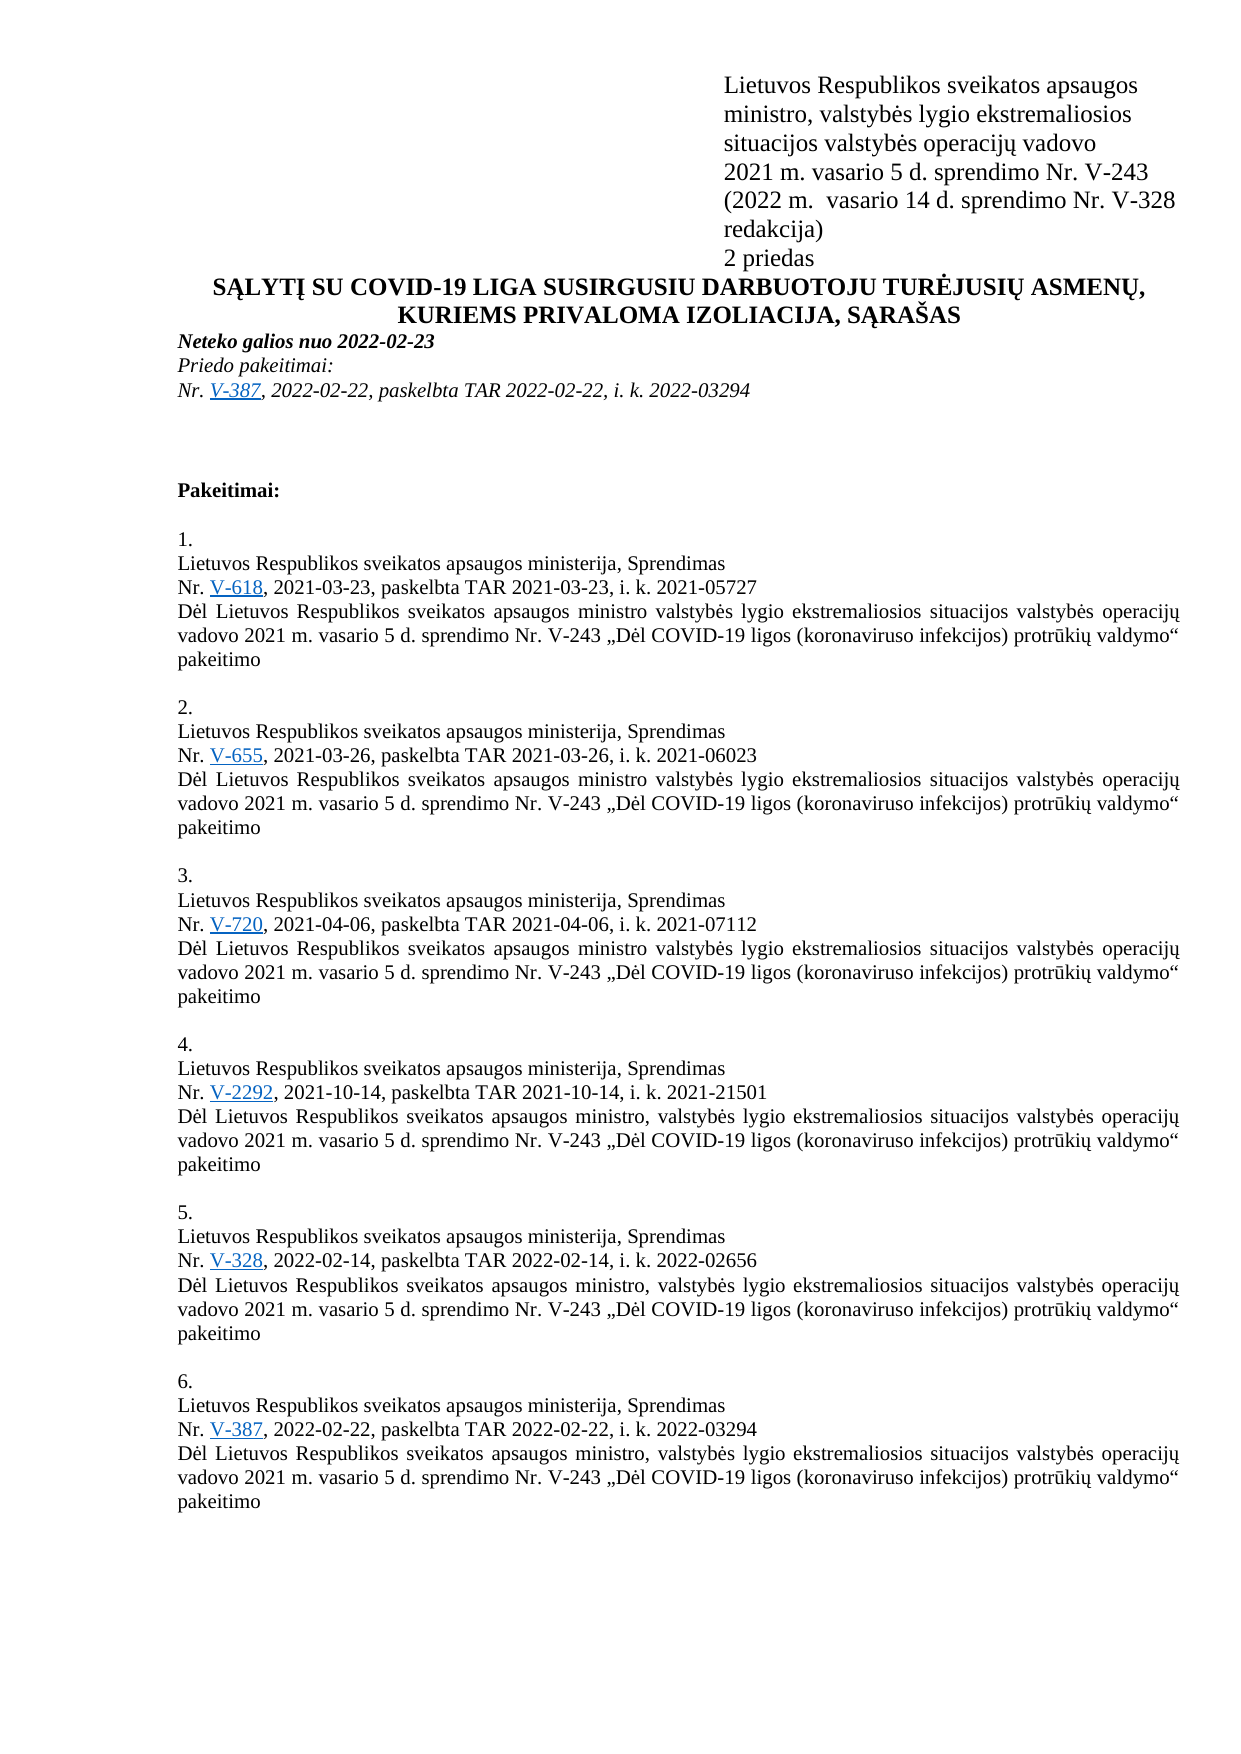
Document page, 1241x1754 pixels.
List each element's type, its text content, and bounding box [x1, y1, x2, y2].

text Lietuvos Respublikos sveikatos apsaugos ministerija, Sprendimas [177, 1056, 1181, 1080]
text 5. [177, 1200, 1181, 1224]
text Nr. V-387, 2022-02-22, paskelbta TAR 2022-02-22, i. k. 2022-03294 [177, 1417, 1181, 1441]
text Lietuvos Respublikos sveikatos apsaugos ministerija, Sprendimas [177, 551, 1181, 575]
text 4. [177, 1032, 1181, 1056]
text Lietuvos Respublikos sveikatos apsaugos ministerija, Sprendimas [177, 719, 1181, 743]
text Priedo pakeitimai: [177, 353, 1181, 377]
text Nr. V-618, 2021-03-23, paskelbta TAR 2021-03-23, i. k. 2021-05727 [177, 575, 1181, 599]
text Neteko galios nuo 2022-02-23 [177, 329, 1181, 353]
text 2 priedas [177, 243, 1181, 272]
text Dėl Lietuvos Respublikos sveikatos apsaugos ministro, valstybės lygio ekstremaliosios situacijos valstybės operacijų vadovo 2021 m. vasario 5 d. sprendimo Nr. V-243 „Dėl COVID-19 ligos (koronaviruso infekcijos) protrūkių valdymo“ pakeitimo [177, 1272, 1181, 1345]
text situacijos valstybės operacijų vadovo [177, 128, 1181, 157]
text 2. [177, 695, 1181, 719]
text 2021 m. vasario 5 d. sprendimo Nr. V-243 [177, 157, 1181, 186]
text Nr. V-328, 2022-02-14, paskelbta TAR 2022-02-14, i. k. 2022-02656 [177, 1248, 1181, 1272]
text Nr. V-387, 2022-02-22, paskelbta TAR 2022-02-22, i. k. 2022-03294 [177, 377, 1181, 402]
text Pakeitimai: [177, 478, 1181, 502]
text Nr. V-655, 2021-03-26, paskelbta TAR 2021-03-26, i. k. 2021-06023 [177, 743, 1181, 767]
text 3. [177, 863, 1181, 887]
text 1. [177, 527, 1181, 551]
text Dėl Lietuvos Respublikos sveikatos apsaugos ministro valstybės lygio ekstremaliosios situacijos valstybės operacijų vadovo 2021 m. vasario 5 d. sprendimo Nr. V-243 „Dėl COVID-19 ligos (koronaviruso infekcijos) protrūkių valdymo“ pakeitimo [177, 767, 1181, 839]
text redakcija) [177, 214, 1181, 243]
text Dėl Lietuvos Respublikos sveikatos apsaugos ministro valstybės lygio ekstremaliosios situacijos valstybės operacijų vadovo 2021 m. vasario 5 d. sprendimo Nr. V-243 „Dėl COVID-19 ligos (koronaviruso infekcijos) protrūkių valdymo“ pakeitimo [177, 599, 1181, 671]
text Dėl Lietuvos Respublikos sveikatos apsaugos ministro valstybės lygio ekstremaliosios situacijos valstybės operacijų vadovo 2021 m. vasario 5 d. sprendimo Nr. V-243 „Dėl COVID-19 ligos (koronaviruso infekcijos) protrūkių valdymo“ pakeitimo [177, 936, 1181, 1008]
text Lietuvos Respublikos sveikatos apsaugos ministerija, Sprendimas [177, 887, 1181, 912]
text Lietuvos Respublikos sveikatos apsaugos [177, 71, 1181, 99]
text Lietuvos Respublikos sveikatos apsaugos ministerija, Sprendimas [177, 1224, 1181, 1248]
text Dėl Lietuvos Respublikos sveikatos apsaugos ministro, valstybės lygio ekstremaliosios situacijos valstybės operacijų vadovo 2021 m. vasario 5 d. sprendimo Nr. V-243 „Dėl COVID-19 ligos (koronaviruso infekcijos) protrūkių valdymo“ pakeitimo [177, 1104, 1181, 1176]
text SĄLYTĮ SU COVID-19 LIGA SUSIRGUSIU DARBUOTOJU TURĖJUSIŲ ASMENŲ, KURIEMS PRIVALOMA IZOLIACIJA, SĄRAŠAS [177, 272, 1181, 329]
text Lietuvos Respublikos sveikatos apsaugos ministerija, Sprendimas [177, 1393, 1181, 1417]
text Nr. V-2292, 2021-10-14, paskelbta TAR 2021-10-14, i. k. 2021-21501 [177, 1080, 1181, 1104]
text Dėl Lietuvos Respublikos sveikatos apsaugos ministro, valstybės lygio ekstremaliosios situacijos valstybės operacijų vadovo 2021 m. vasario 5 d. sprendimo Nr. V-243 „Dėl COVID-19 ligos (koronaviruso infekcijos) protrūkių valdymo“ pakeitimo [177, 1441, 1181, 1513]
text ministro, valstybės lygio ekstremaliosios [177, 99, 1181, 128]
text 6. [177, 1369, 1181, 1393]
text Nr. V-720, 2021-04-06, paskelbta TAR 2021-04-06, i. k. 2021-07112 [177, 912, 1181, 936]
text (2022 m. vasario 14 d. sprendimo Nr. V-328 [177, 186, 1181, 214]
